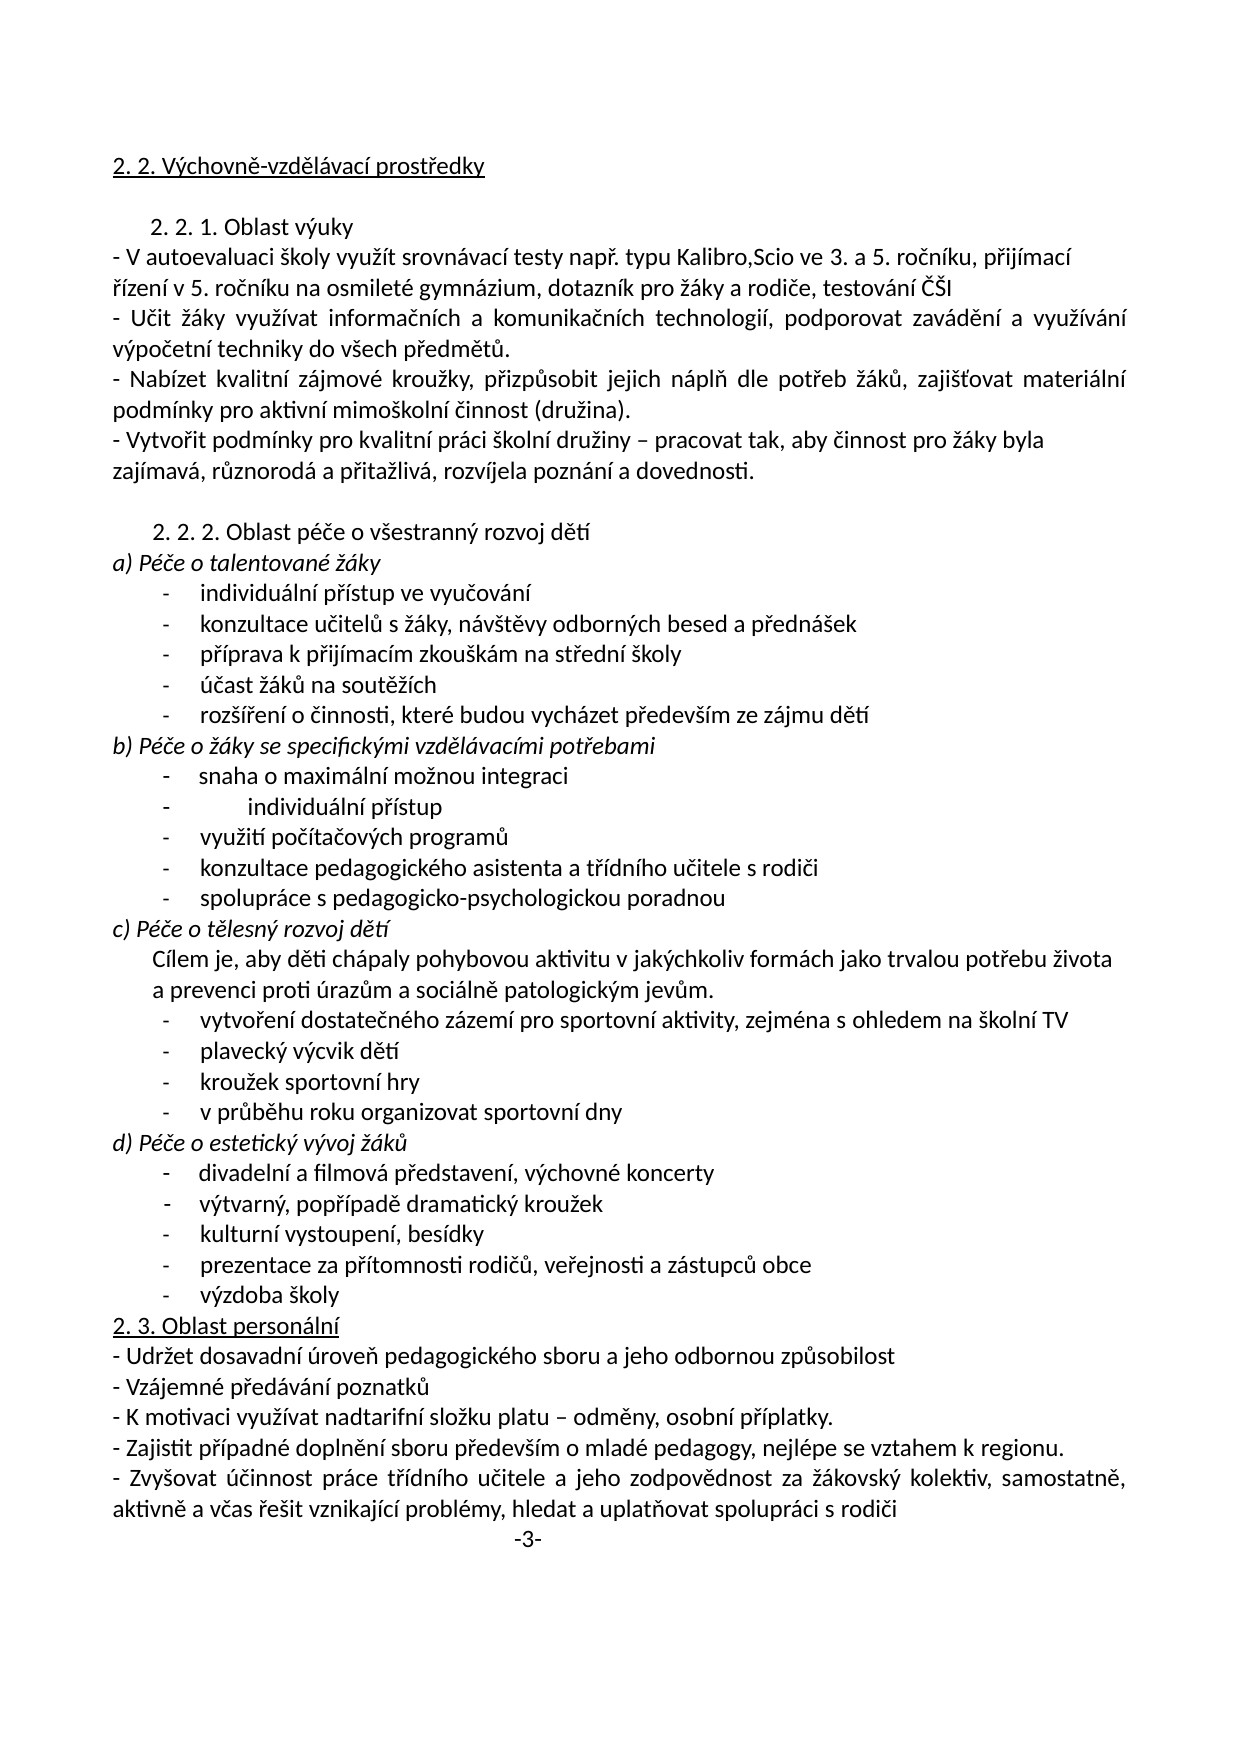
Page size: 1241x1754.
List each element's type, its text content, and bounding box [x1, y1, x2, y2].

text b) Péče o žáky se specifickými vzdělávacími potřebami [112, 730, 1128, 760]
text - Učit žáky využívat informačních a komunikačních technologií, podporovat zavádění a využívání výpočetní techniky do všech předmětů. [112, 303, 1128, 364]
text - divadelní a filmová představení, výchovné koncerty [162, 1157, 1128, 1188]
list plavecký výcvik dětí [162, 1035, 1128, 1066]
list v průběhu roku organizovat sportovní dny [162, 1096, 1128, 1127]
list konzultace učitelů s žáky, návštěvy odborných besed a přednášek [162, 608, 1128, 638]
text - Vzájemné předávání poznatků [112, 1371, 1128, 1401]
subtitle a prevenci proti úrazům a sociálně patologickým jevům. [112, 974, 1128, 1004]
list účast žáků na soutěžích [162, 669, 1128, 699]
list využití počítačových programů [162, 821, 1128, 852]
text 2. 2. 2. Oblast péče o všestranný rozvoj dětí [112, 516, 1128, 547]
list výzdoba školy [162, 1279, 1128, 1310]
text - Udržet dosavadní úroveň pedagogického sboru a jeho odbornou způsobilost [112, 1340, 1128, 1371]
text - V autoevaluaci školy využít srovnávací testy např. typu Kalibro,Scio ve 3. a 5. ročníku, přijímací řízení v 5. ročníku na osmileté gymnázium, dotazník pro žáky a rodiče, testování ČŠI [112, 242, 1128, 303]
list vytvoření dostatečného zázemí pro sportovní aktivity, zejména s ohledem na školní TV [162, 1004, 1128, 1035]
list rozšíření o činnosti, které budou vycházet především ze zájmu dětí [162, 699, 1128, 730]
list spolupráce s pedagogicko-psychologickou poradnou [162, 882, 1128, 913]
text a) Péče o talentované žáky [112, 547, 1128, 577]
text c) Péče o tělesný rozvoj dětí [112, 913, 1128, 943]
text d) Péče o estetický vývoj žáků [112, 1127, 1128, 1157]
list kroužek sportovní hry [162, 1066, 1128, 1096]
text - Nabízet kvalitní zájmové kroužky, přizpůsobit jejich náplň dle potřeb žáků, zajišťovat materiální podmínky pro aktivní mimoškolní činnost (družina). [112, 364, 1128, 425]
text - Vytvořit podmínky pro kvalitní práci školní družiny – pracovat tak, aby činnost pro žáky byla zajímavá, různorodá a přitažlivá, rozvíjela poznání a dovednosti. [112, 425, 1128, 486]
subtitle Cílem je, aby děti chápaly pohybovou aktivitu v jakýchkoliv formách jako trvalou potřebu života [112, 943, 1128, 974]
text - Zvyšovat účinnost práce třídního učitele a jeho zodpovědnost za žákovský kolektiv, samostatně, aktivně a včas řešit vznikající problémy, hledat a uplatňovat spolupráci s rodiči [112, 1462, 1128, 1523]
text - K motivaci využívat nadtarifní složku platu – odměny, osobní příplatky. [112, 1401, 1128, 1432]
list konzultace pedagogického asistenta a třídního učitele s rodiči [162, 852, 1128, 882]
text 2. 2. Výchovně-vzdělávací prostředky [112, 150, 1128, 181]
text - snaha o maximální možnou integraci [162, 760, 1128, 791]
text 2. 3. Oblast personální [112, 1310, 1128, 1340]
text - individuální přístup [162, 791, 1128, 821]
text - Zajistit případné doplnění sboru především o mladé pedagogy, nejlépe se vztahem k regionu. [112, 1432, 1128, 1462]
list prezentace za přítomnosti rodičů, veřejnosti a zástupců obce [162, 1249, 1128, 1279]
text - výtvarný, popřípadě dramatický kroužek [112, 1188, 1128, 1218]
list individuální přístup ve vyučování [162, 577, 1128, 608]
list kulturní vystoupení, besídky [162, 1218, 1128, 1249]
text -3- [112, 1523, 1128, 1554]
list příprava k přijímacím zkouškám na střední školy [162, 638, 1128, 669]
text 2. 2. 1. Oblast výuky [112, 211, 1128, 242]
